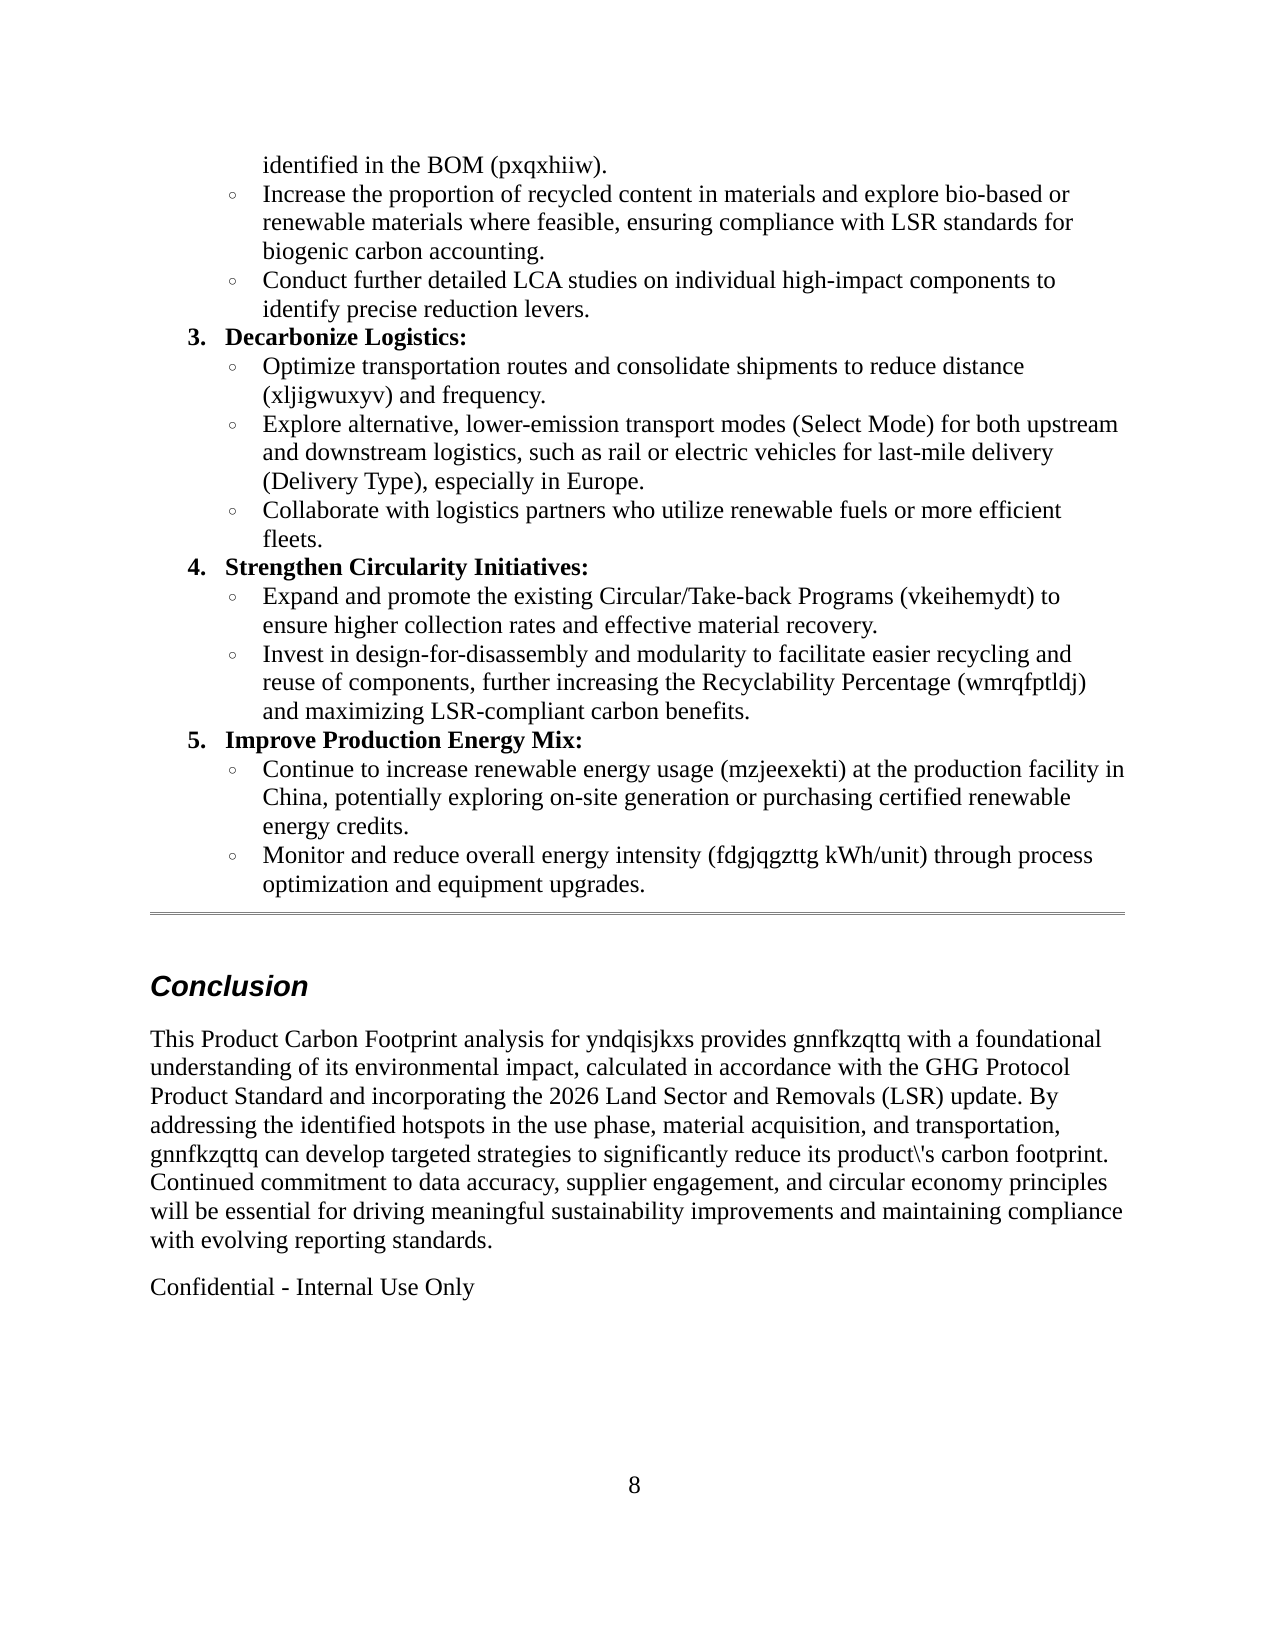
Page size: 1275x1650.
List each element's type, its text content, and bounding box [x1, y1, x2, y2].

list identified in the BOM (pxqxhiiw). [225, 150, 1125, 179]
list Monitor and reduce overall energy intensity (fdgjqgzttg kWh/unit) through process optimization and equipment upgrades. [225, 840, 1125, 897]
list Continue to increase renewable energy usage (mzjeexekti) at the production facility in China, potentially exploring on-site generation or purchasing certified renewable energy credits. [225, 754, 1125, 840]
list Increase the proportion of recycled content in materials and explore bio-based or renewable materials where feasible, ensuring compliance with LSR standards for biogenic carbon accounting. [225, 179, 1125, 265]
text This Product Carbon Footprint analysis for yndqisjkxs provides gnnfkzqttq with a foundational understanding of its environmental impact, calculated in accordance with the GHG Protocol Product Standard and incorporating the 2026 Land Sector and Removals (LSR) update. By addressing the identified hotspots in the use phase, material acquisition, and transportation, gnnfkzqttq can develop targeted strategies to significantly reduce its product\'s carbon footprint. Continued commitment to data accuracy, supplier engagement, and circular economy principles will be essential for driving meaningful sustainability improvements and maintaining compliance with evolving reporting standards. [150, 1024, 1125, 1254]
list Invest in design-for-disassembly and modularity to facilitate easier recycling and reuse of components, further increasing the Recyclability Percentage (wmrqfptldj) and maximizing LSR-compliant carbon benefits. [225, 639, 1125, 725]
list Improve Production Energy Mix: [187, 725, 1125, 754]
list Strengthen Circularity Initiatives: [187, 552, 1125, 581]
list Expand and promote the existing Circular/Take-back Programs (vkeihemydt) to ensure higher collection rates and effective material recovery. [225, 581, 1125, 639]
list Decarbonize Logistics: [187, 322, 1125, 351]
list Conduct further detailed LCA studies on individual high-impact components to identify precise reduction levers. [225, 265, 1125, 322]
list Explore alternative, lower-emission transport modes (Select Mode) for both upstream and downstream logistics, such as rail or electric vehicles for last-mile delivery (Delivery Type), especially in Europe. [225, 409, 1125, 495]
text Confidential - Internal Use Only [150, 1272, 1125, 1300]
subtitle Conclusion [150, 969, 1125, 1002]
list Optimize transportation routes and consolidate shipments to reduce distance (xljigwuxyv) and frequency. [225, 351, 1125, 409]
list Collaborate with logistics partners who utilize renewable fuels or more efficient fleets. [225, 495, 1125, 552]
